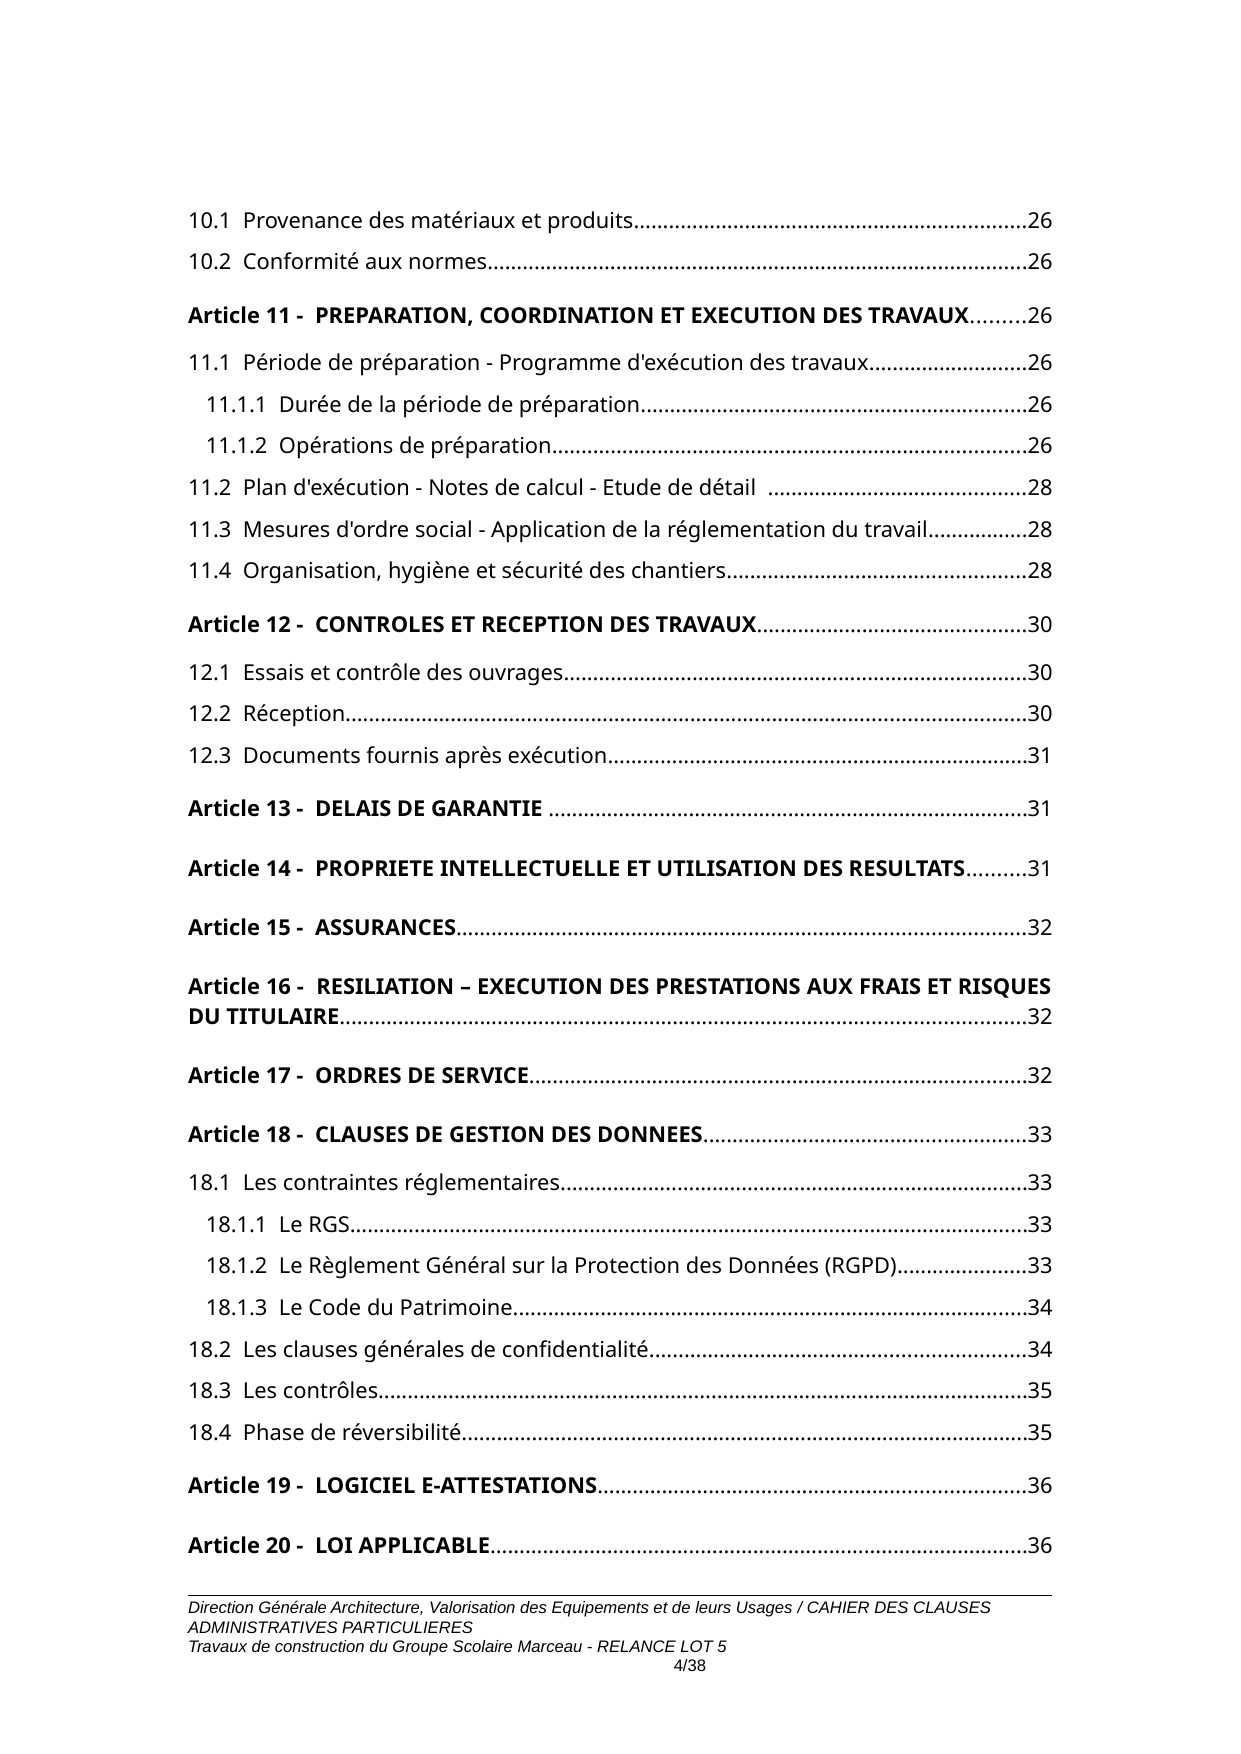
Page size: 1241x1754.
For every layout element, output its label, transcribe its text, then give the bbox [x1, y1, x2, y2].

text Article 12 - CONTROLES ET RECEPTION DES TRAVAUX 30 [188, 609, 1052, 639]
text Article 20 - LOI APPLICABLE 36 [188, 1529, 1052, 1559]
text Article 16 - RESILIATION – EXECUTION DES PRESTATIONS AUX FRAIS ET RISQUES DU TITULAIRE 32 [188, 971, 1052, 1031]
text 11.4 Organisation, hygiène et sécurité des chantiers 28 [188, 556, 1052, 585]
text 18.1.3 Le Code du Patrimoine 34 [206, 1292, 1052, 1322]
text 12.2 Réception 30 [188, 698, 1052, 728]
text 11.1.1 Durée de la période de préparation 26 [206, 389, 1052, 419]
text 11.1 Période de préparation - Programme d'exécution des travaux 26 [188, 347, 1052, 377]
text 18.4 Phase de réversibilité 35 [188, 1417, 1052, 1447]
text 18.1.1 Le RGS 33 [206, 1208, 1052, 1238]
text 18.2 Les clauses générales de confidentialité 34 [188, 1333, 1052, 1363]
text Article 14 - PROPRIETE INTELLECTUELLE ET UTILISATION DES RESULTATS 31 [188, 852, 1052, 882]
text 10.2 Conformité aux normes 26 [188, 246, 1052, 276]
text 11.2 Plan d'exécution - Notes de calcul - Etude de détail 28 [188, 472, 1052, 502]
text 18.3 Les contrôles 35 [188, 1375, 1052, 1405]
text 10.1 Provenance des matériaux et produits 26 [188, 204, 1052, 234]
text Article 11 - PREPARATION, COORDINATION ET EXECUTION DES TRAVAUX 26 [188, 300, 1052, 329]
text Article 17 - ORDRES DE SERVICE 32 [188, 1060, 1052, 1090]
text Article 15 - ASSURANCES 32 [188, 912, 1052, 942]
text Article 18 - CLAUSES DE GESTION DES DONNEES 33 [188, 1119, 1052, 1149]
text 11.3 Mesures d'ordre social - Application de la réglementation du travail 28 [188, 514, 1052, 544]
text 11.1.2 Opérations de préparation 26 [206, 431, 1052, 460]
text 12.3 Documents fournis après exécution 31 [188, 740, 1052, 769]
text 18.1.2 Le Règlement Général sur la Protection des Données (RGPD) 33 [206, 1250, 1052, 1280]
text Article 19 - LOGICIEL E-ATTESTATIONS 36 [188, 1470, 1052, 1500]
text 12.1 Essais et contrôle des ouvrages 30 [188, 656, 1052, 686]
text Article 13 - DELAIS DE GARANTIE 31 [188, 793, 1052, 823]
text 18.1 Les contraintes réglementaires 33 [188, 1167, 1052, 1197]
